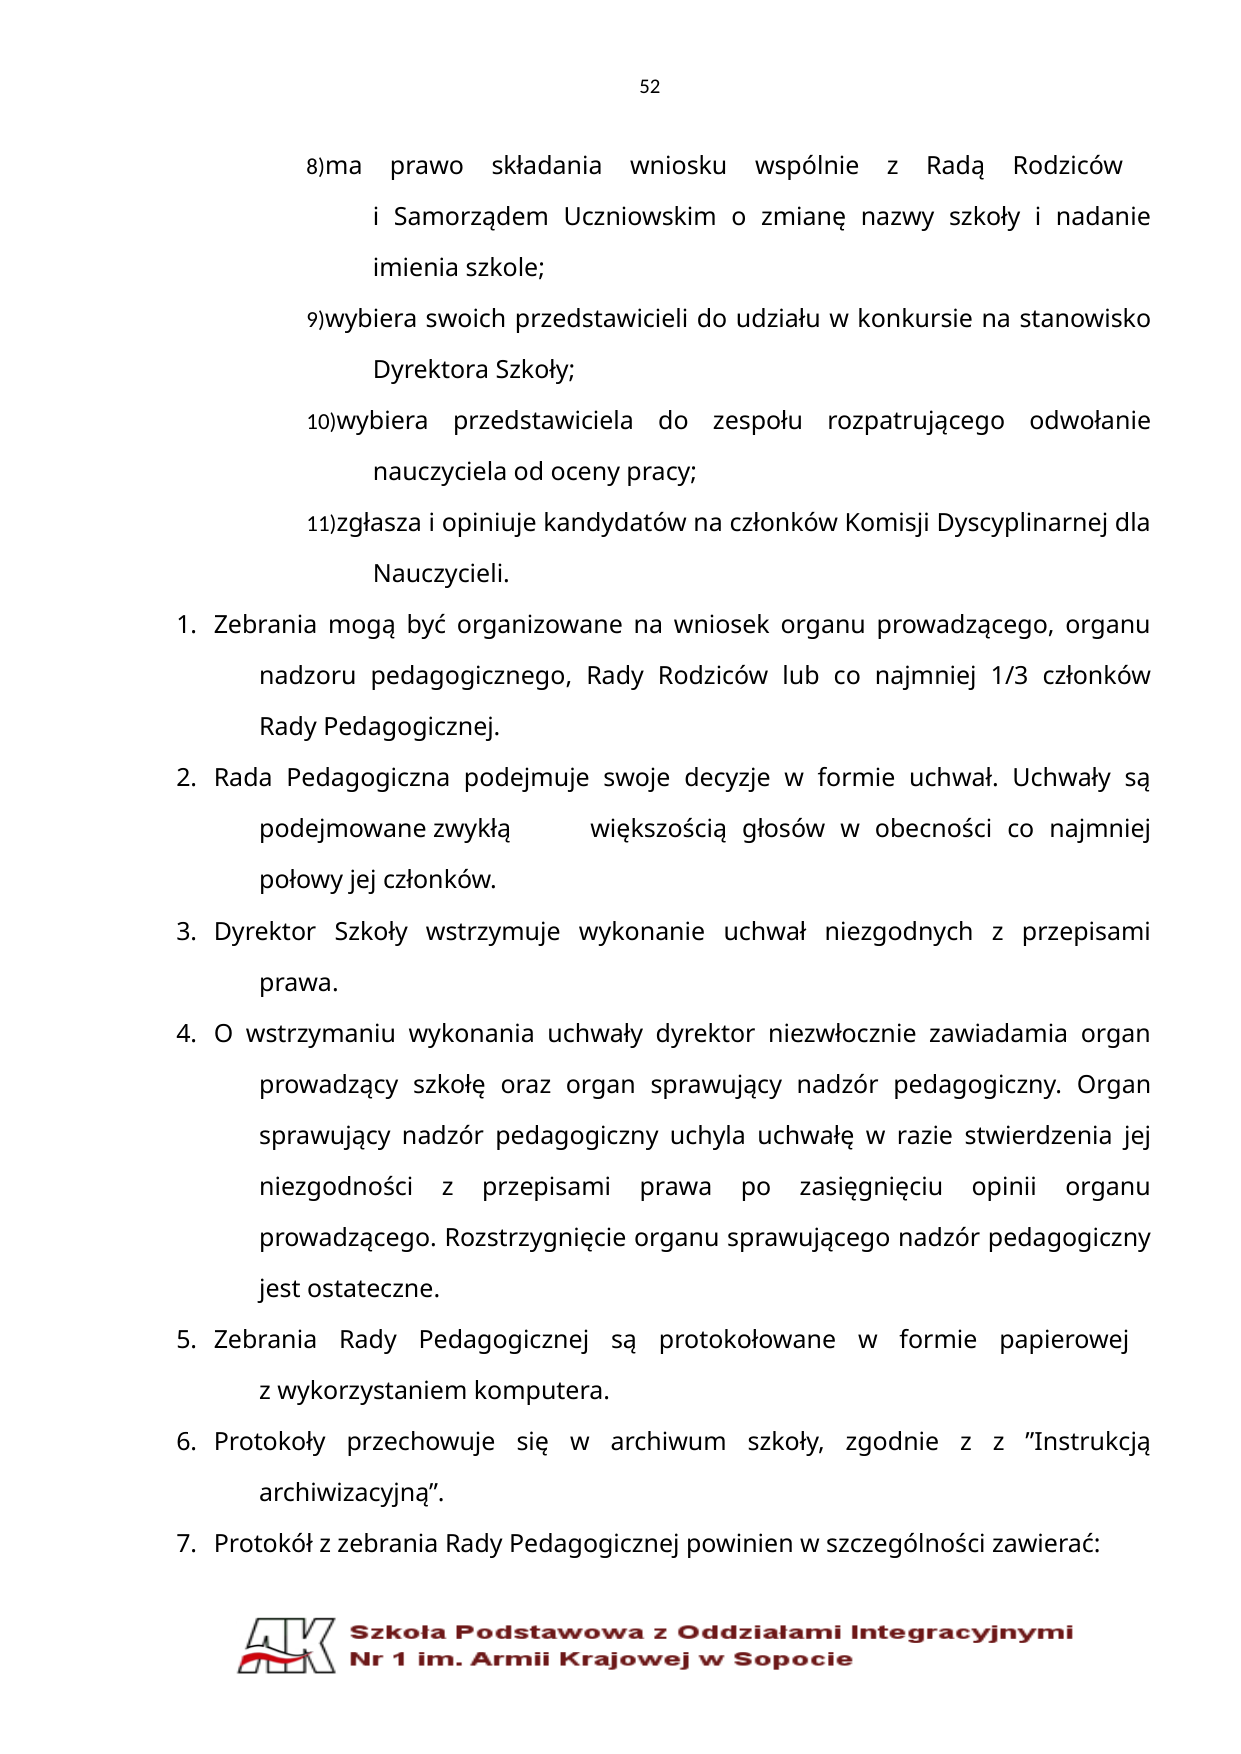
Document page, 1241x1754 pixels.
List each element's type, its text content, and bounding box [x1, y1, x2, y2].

list Dyrektor Szkoły wstrzymuje wykonanie uchwał niezgodnych z przepisami prawa. [176, 913, 1152, 998]
list wybiera przedstawiciela do zespołu rozpatrującego odwołanie nauczyciela od oceny pracy; [306, 403, 1152, 488]
list zgłasza i opiniuje kandydatów na członków Komisji Dyscyplinarnej dla Nauczycieli. [306, 505, 1152, 590]
list wybiera swoich przedstawicieli do udziału w konkursie na stanowisko Dyrektora Szkoły; [306, 301, 1152, 386]
picture [236, 1611, 1122, 1680]
list O wstrzymaniu wykonania uchwały dyrektor niezwłocznie zawiadamia organ prowadzący szkołę oraz organ sprawujący nadzór pedagogiczny. Organ sprawujący nadzór pedagogiczny uchyla uchwałę w razie stwierdzenia jej niezgodności z przepisami prawa po zasięgnięciu opinii organu prowadzącego. Rozstrzygnięcie organu sprawującego nadzór pedagogiczny jest ostateczne. [176, 1015, 1152, 1304]
list Protokół z zebrania Rady Pedagogicznej powinien w szczególności zawierać: [176, 1526, 1152, 1560]
list ma prawo składania wniosku wspólnie z Radą Rodziców i Samorządem Uczniowskim o zmianę nazwy szkoły i nadanie imienia szkole; [306, 148, 1152, 284]
list Zebrania mogą być organizowane na wniosek organu prowadzącego, organu nadzoru pedagogicznego, Rady Rodziców lub co najmniej 1/3 członków Rady Pedagogicznej. [176, 607, 1152, 743]
list Zebrania Rady Pedagogicznej są protokołowane w formie papierowej z wykorzystaniem komputera. [176, 1322, 1152, 1407]
list Protokoły przechowuje się w archiwum szkoły, zgodnie z z ”Instrukcją archiwizacyjną”. [176, 1424, 1152, 1509]
list Rada Pedagogiczna podejmuje swoje decyzje w formie uchwał. Uchwały są podejmowane zwykłą większością głosów w obecności co najmniej połowy jej członków. [176, 760, 1152, 896]
